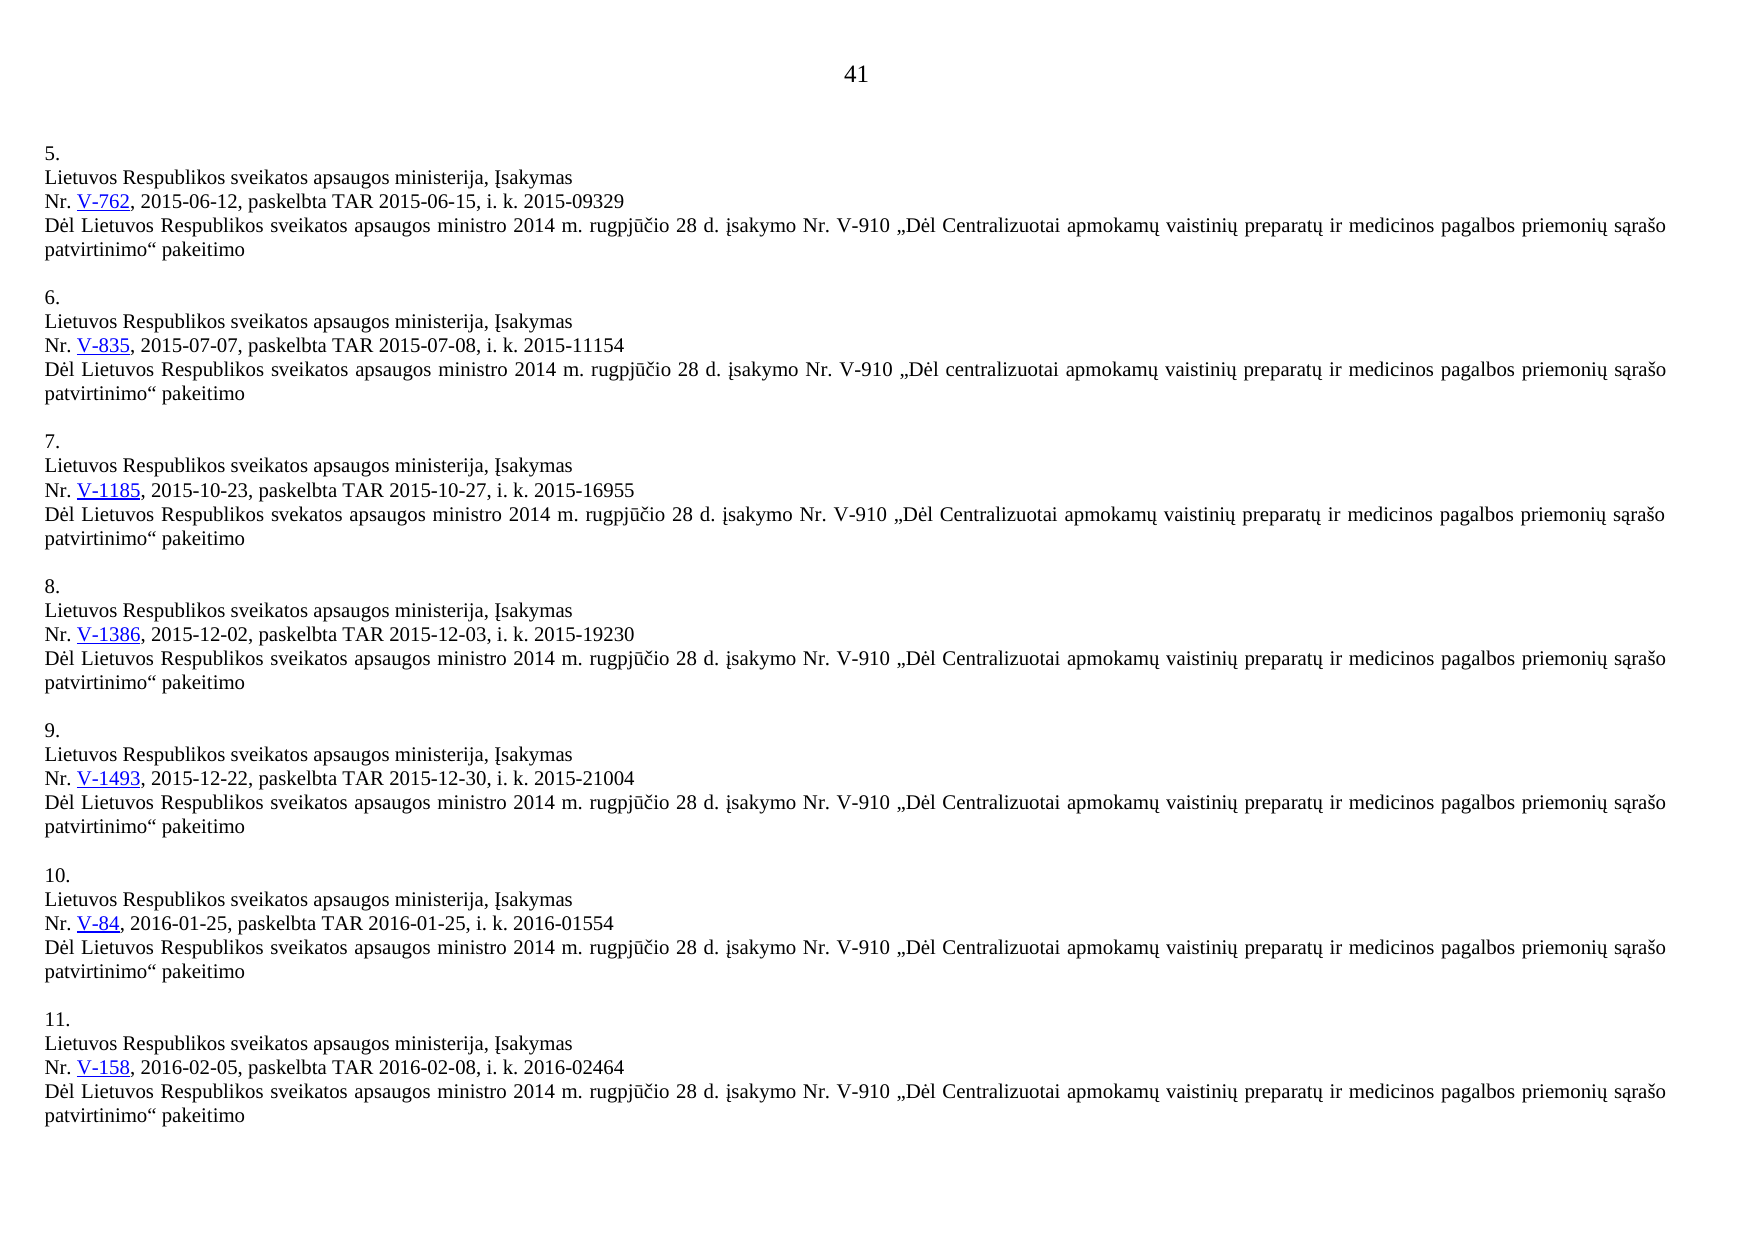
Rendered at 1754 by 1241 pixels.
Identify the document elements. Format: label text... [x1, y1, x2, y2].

text Dėl Lietuvos Respublikos sveikatos apsaugos ministro 2014 m. rugpjūčio 28 d. įsakymo Nr. V-910 „Dėl Centralizuotai apmokamų vaistinių preparatų ir medicinos pagalbos priemonių sąrašo patvirtinimo“ pakeitimo [44, 646, 1668, 694]
text Nr. V-835, 2015-07-07, paskelbta TAR 2015-07-08, i. k. 2015-11154 [44, 333, 1668, 357]
text Nr. V-1493, 2015-12-22, paskelbta TAR 2015-12-30, i. k. 2015-21004 [44, 766, 1668, 790]
text Dėl Lietuvos Respublikos sveikatos apsaugos ministro 2014 m. rugpjūčio 28 d. įsakymo Nr. V-910 „Dėl Centralizuotai apmokamų vaistinių preparatų ir medicinos pagalbos priemonių sąrašo patvirtinimo“ pakeitimo [44, 213, 1668, 261]
text 11. [44, 1007, 1668, 1031]
text Dėl Lietuvos Respublikos svekatos apsaugos ministro 2014 m. rugpjūčio 28 d. įsakymo Nr. V-910 „Dėl Centralizuotai apmokamų vaistinių preparatų ir medicinos pagalbos priemonių sąrašo patvirtinimo“ pakeitimo [44, 502, 1668, 550]
text Dėl Lietuvos Respublikos sveikatos apsaugos ministro 2014 m. rugpjūčio 28 d. įsakymo Nr. V-910 „Dėl Centralizuotai apmokamų vaistinių preparatų ir medicinos pagalbos priemonių sąrašo patvirtinimo“ pakeitimo [44, 1079, 1668, 1127]
text Nr. V-84, 2016-01-25, paskelbta TAR 2016-01-25, i. k. 2016-01554 [44, 911, 1668, 935]
text 10. [44, 862, 1668, 887]
text Lietuvos Respublikos sveikatos apsaugos ministerija, Įsakymas [44, 309, 1668, 333]
text 6. [44, 285, 1668, 309]
text Lietuvos Respublikos sveikatos apsaugos ministerija, Įsakymas [44, 453, 1668, 477]
text 8. [44, 574, 1668, 598]
text Dėl Lietuvos Respublikos sveikatos apsaugos ministro 2014 m. rugpjūčio 28 d. įsakymo Nr. V-910 „Dėl centralizuotai apmokamų vaistinių preparatų ir medicinos pagalbos priemonių sąrašo patvirtinimo“ pakeitimo [44, 357, 1668, 405]
text Lietuvos Respublikos sveikatos apsaugos ministerija, Įsakymas [44, 1031, 1668, 1055]
text Nr. V-762, 2015-06-12, paskelbta TAR 2015-06-15, i. k. 2015-09329 [44, 189, 1668, 213]
text Lietuvos Respublikos sveikatos apsaugos ministerija, Įsakymas [44, 165, 1668, 189]
text Lietuvos Respublikos sveikatos apsaugos ministerija, Įsakymas [44, 887, 1668, 911]
text 5. [44, 141, 1668, 165]
text Nr. V-158, 2016-02-05, paskelbta TAR 2016-02-08, i. k. 2016-02464 [44, 1055, 1668, 1079]
text Nr. V-1185, 2015-10-23, paskelbta TAR 2015-10-27, i. k. 2015-16955 [44, 477, 1668, 502]
text Nr. V-1386, 2015-12-02, paskelbta TAR 2015-12-03, i. k. 2015-19230 [44, 622, 1668, 646]
text Lietuvos Respublikos sveikatos apsaugos ministerija, Įsakymas [44, 742, 1668, 766]
text Lietuvos Respublikos sveikatos apsaugos ministerija, Įsakymas [44, 598, 1668, 622]
text Dėl Lietuvos Respublikos sveikatos apsaugos ministro 2014 m. rugpjūčio 28 d. įsakymo Nr. V-910 „Dėl Centralizuotai apmokamų vaistinių preparatų ir medicinos pagalbos priemonių sąrašo patvirtinimo“ pakeitimo [44, 935, 1668, 983]
text 9. [44, 718, 1668, 742]
text Dėl Lietuvos Respublikos sveikatos apsaugos ministro 2014 m. rugpjūčio 28 d. įsakymo Nr. V-910 „Dėl Centralizuotai apmokamų vaistinių preparatų ir medicinos pagalbos priemonių sąrašo patvirtinimo“ pakeitimo [44, 790, 1668, 838]
text 7. [44, 429, 1668, 453]
